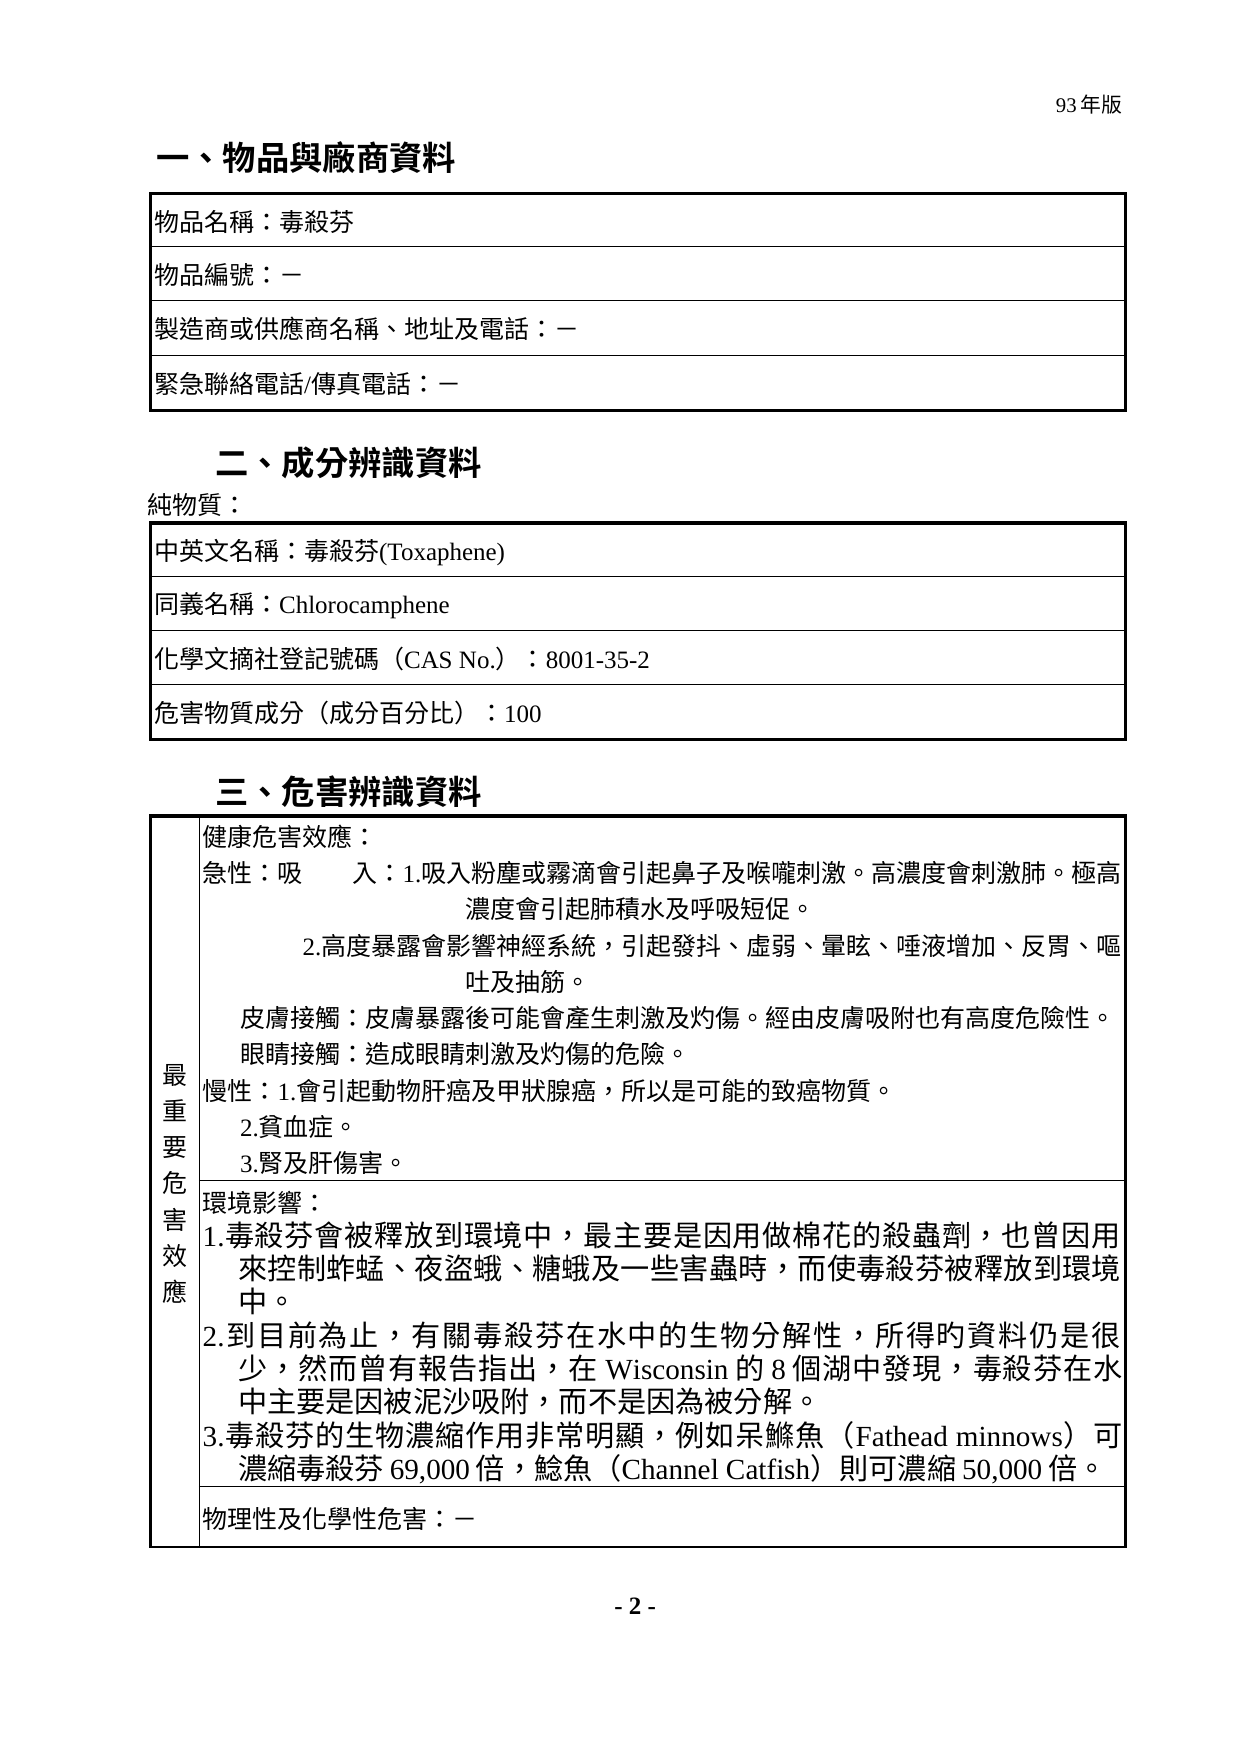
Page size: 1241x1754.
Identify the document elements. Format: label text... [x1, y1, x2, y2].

table_cell 危害物質成分（成分百分比）：100 [152, 685, 1124, 738]
table_cell 環境影響： 1.毒殺芬會被釋放到環境中，最主要是因用做棉花的殺蟲劑，也曾因用來控制蚱蜢、夜盜蛾、糖蛾及一些害蟲時，而使毒殺芬被釋放到環境中。 2.到目前為止，有關毒殺芬在水中的生物分解性，所得旳資料仍是很少，然而曾有報告指出，在Wisconsin的8個湖中發現，毒殺芬在水中主要是因被泥沙吸附，而不是因為被分解。 3.毒殺芬的生物濃縮作用非常明顯，例如呆鰷魚（Fathead minnows）可濃縮毒殺芬69,000倍，鯰魚（Channel Catfish）則可濃縮50,000倍。 [200, 1181, 1124, 1486]
table_cell 緊急聯絡電話/傳真電話：－ [152, 356, 1124, 409]
table_cell 物理性及化學性危害：－ [200, 1487, 1124, 1546]
table_header 物品名稱：毒殺芬 [152, 195, 1124, 246]
text 純物質： [148, 485, 1122, 521]
text 三、危害辨識資料 [215, 766, 1122, 814]
text 二、成分辨識資料 [215, 437, 1122, 485]
table_header 中英文名稱：毒殺芬(Toxaphene) [152, 525, 1124, 576]
table_cell 物品編號：－ [152, 247, 1124, 300]
table_cell 製造商或供應商名稱、地址及電話：－ [152, 301, 1124, 354]
table_cell 化學文摘社登記號碼（CAS No.）：8001-35-2 [152, 631, 1124, 684]
table_header 健康危害效應： 急性：吸 入：1.吸入粉塵或霧滴會引起鼻子及喉嚨刺激。高濃度會刺激肺。極高濃度會引起肺積水及呼吸短促。 2.高度暴露會影響神經系統，引起發抖、虛弱、暈眩、唾液增加、反胃、嘔吐及抽筋。 皮膚接觸：皮膚暴露後可能會產生刺激及灼傷。經由皮膚吸附也有高度危險性。 眼睛接觸：造成眼睛刺激及灼傷的危險。 慢性：1.會引起動物肝癌及甲狀腺癌，所以是可能的致癌物質。 2.貧血症。 3.腎及肝傷害。 [200, 818, 1124, 1180]
table_cell 同義名稱：Chlorocamphene [152, 577, 1124, 630]
table_header 最重要危害效應 [152, 818, 199, 1546]
text 一、物品與廠商資料 [148, 131, 1122, 179]
